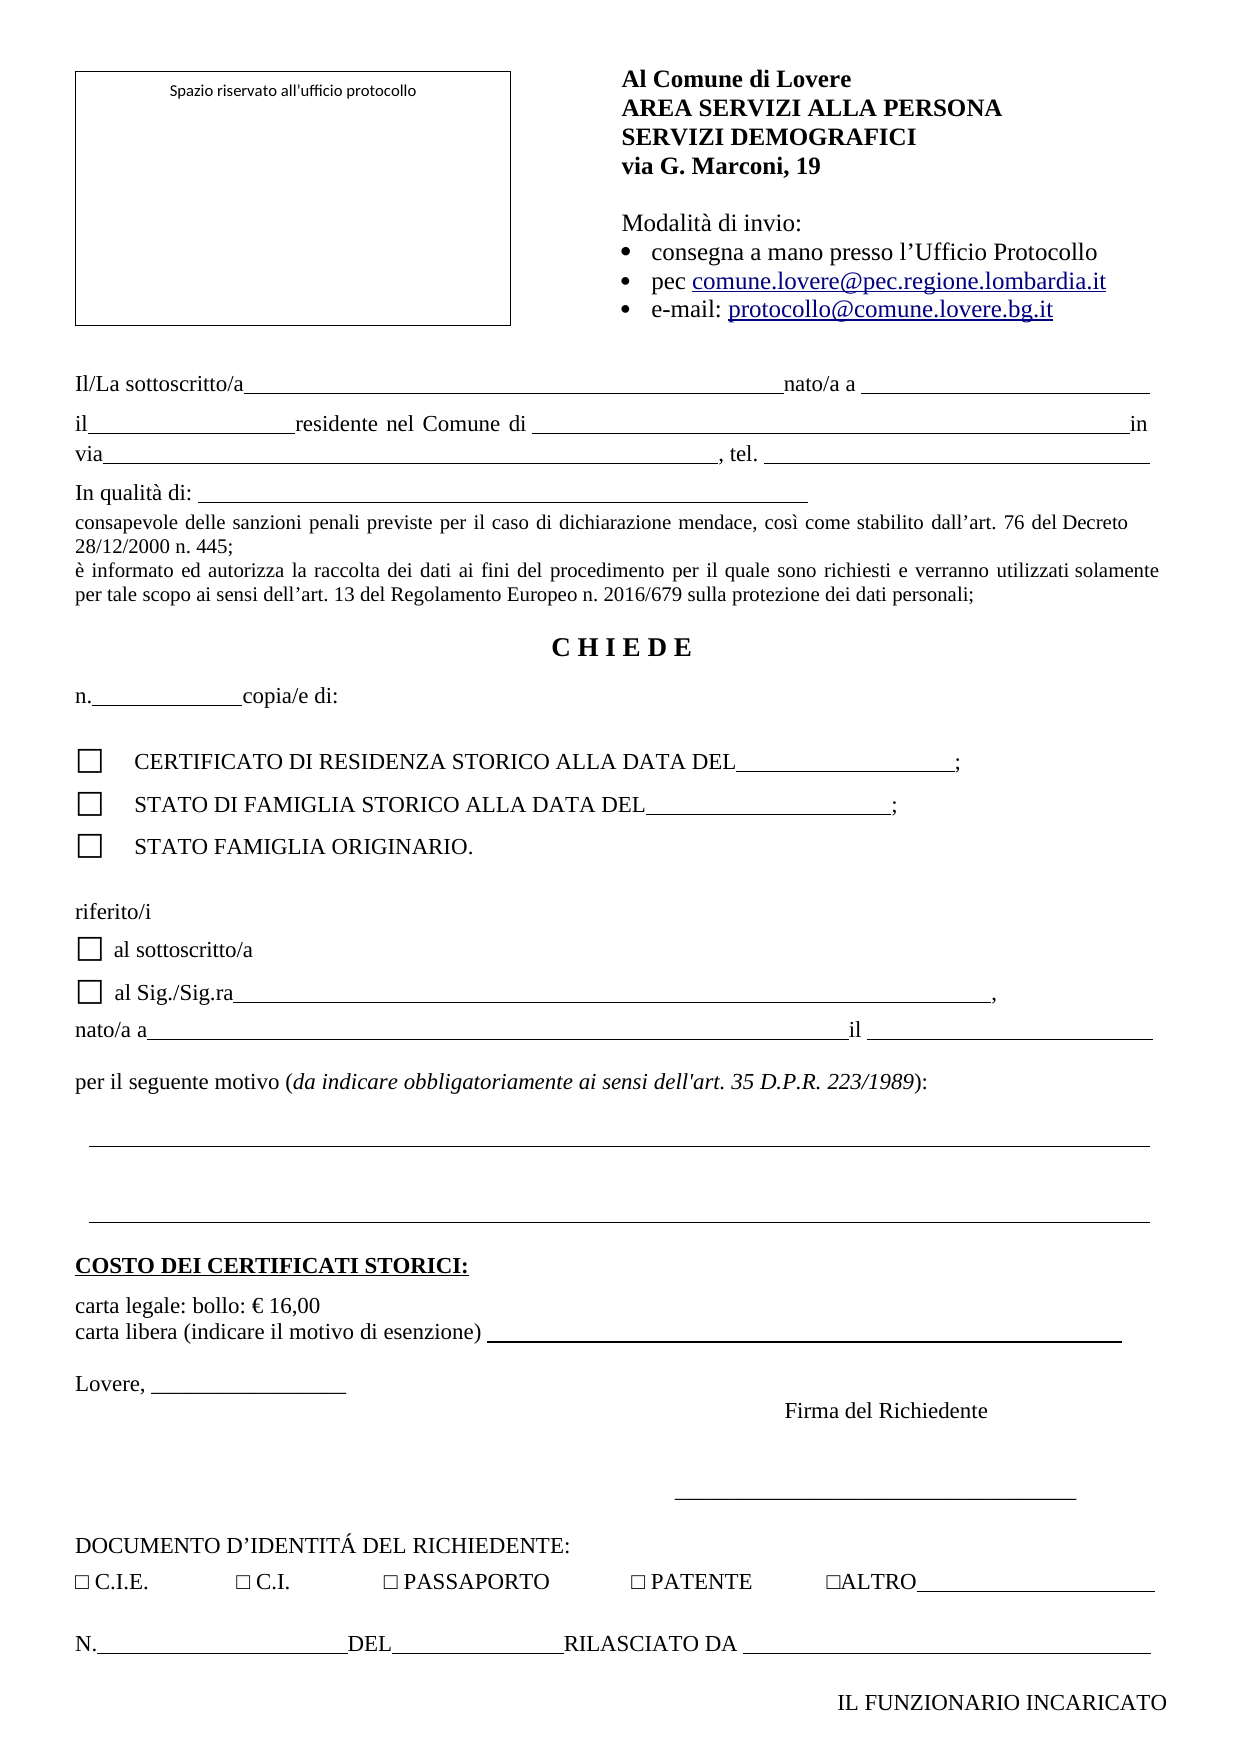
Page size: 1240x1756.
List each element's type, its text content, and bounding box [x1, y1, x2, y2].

text per il seguente motivo (da indicare obbligatoriamente ai sensi dell'art. 35 D.P.R. 223/1989): [75, 1068, 1167, 1095]
list STATO DI FAMIGLIA STORICO ALLA DATA DEL ; [75, 778, 1167, 821]
text Il/La sottoscritto/a nato/a a [75, 370, 1167, 396]
text consapevole delle sanzioni penali previste per il caso di dichiarazione mendace, così come stabilito dall’art. 76 del Decreto 28/12/2000 n. 445; [75, 510, 1167, 558]
text n. copia/e di: [75, 682, 1167, 709]
text Modalità di invio: [621, 208, 1167, 237]
text □ C.I.E. □ C.I. □ PASSAPORTO □ PATENTE □ALTRO [75, 1559, 1167, 1597]
text Al Comune di Lovere [621, 64, 1167, 93]
text carta libera (indicare il motivo di esenzione) [75, 1318, 1167, 1345]
text IL FUNZIONARIO INCARICATO [75, 1689, 1167, 1716]
text [76, 72, 510, 325]
text Spazio riservato all’ufficio protocollo [91, 80, 494, 101]
list pec comune.lovere@pec.regione.lombardia.it [621, 266, 1167, 294]
text ___________________________________ [75, 1476, 1167, 1502]
list STATO FAMIGLIA ORIGINARIO. [75, 821, 1167, 864]
list e-mail: protocollo@comune.lovere.bg.it [621, 294, 1167, 323]
list consegna a mano presso l’Ufficio Protocollo [621, 237, 1167, 266]
text nato/a a il [75, 1016, 1167, 1042]
text via G. Marconi, 19 [621, 151, 1167, 179]
list al sottoscritto/a [75, 924, 1167, 967]
text COSTO DEI CERTIFICATI STORICI: [75, 1252, 1167, 1278]
text il residente nel Comune di in via , tel. [75, 409, 1150, 466]
list CERTIFICATO DI RESIDENZA STORICO ALLA DATA DEL ; [75, 736, 1167, 778]
text DOCUMENTO D’IDENTITÁ DEL RICHIEDENTE: [75, 1529, 1167, 1559]
text N. DEL RILASCIATO DA [75, 1630, 1167, 1657]
text AREA SERVIZI ALLA PERSONA [621, 93, 1167, 122]
text In qualità di: [75, 479, 1167, 505]
text SERVIZI DEMOGRAFICI [621, 122, 1167, 151]
text C H I E D E [75, 631, 1168, 662]
text Lovere, _________________ [75, 1370, 1167, 1397]
text è informato ed autorizza la raccolta dei dati ai fini del procedimento per il quale sono richiesti e verranno utilizzati solamente per tale scopo ai sensi dell’art. 13 del Regolamento Europeo n. 2016/679 sulla protezione dei dati personali; [75, 558, 1167, 606]
text riferito/i [75, 898, 1167, 924]
list al Sig./Sig.ra , [75, 967, 1167, 1010]
text carta legale: bollo: € 16,00 [75, 1292, 1167, 1318]
text Firma del Richiedente [75, 1397, 1167, 1423]
